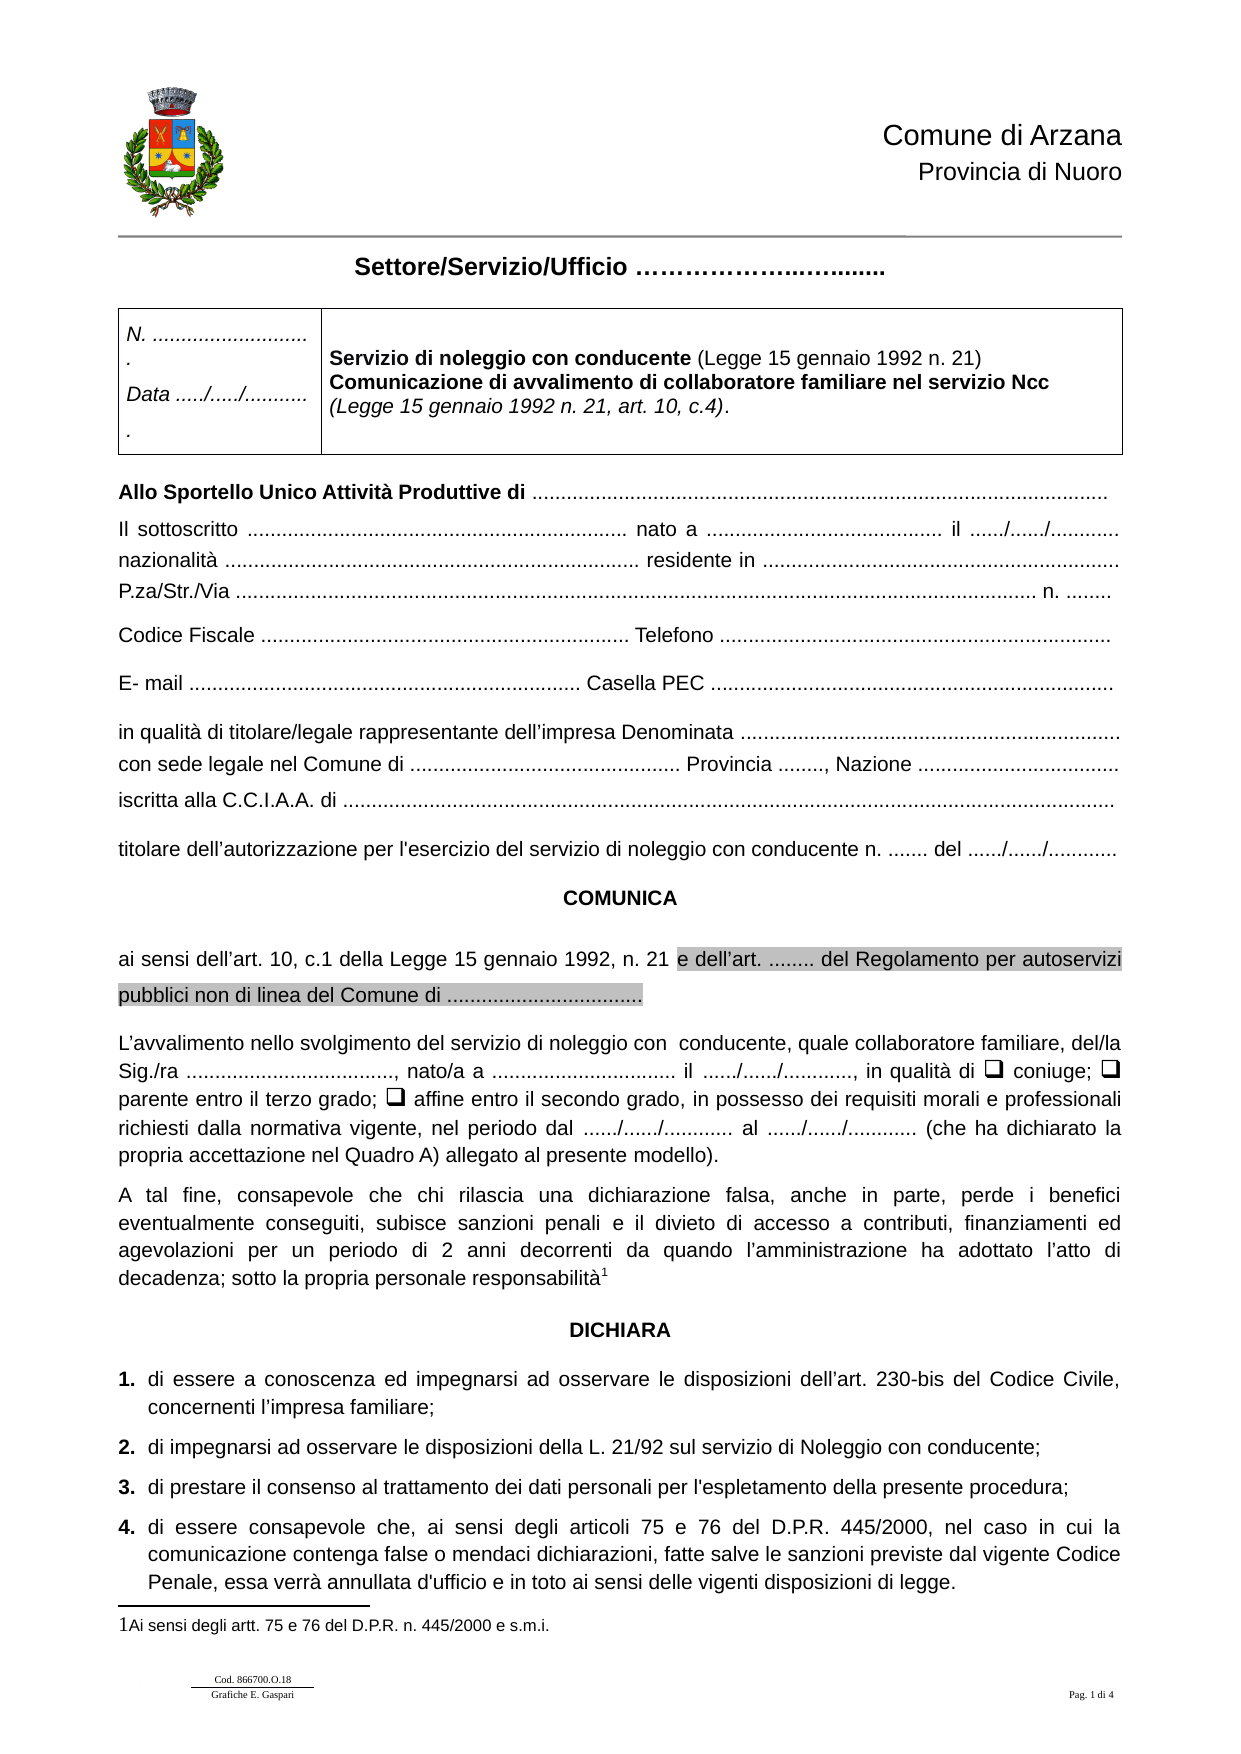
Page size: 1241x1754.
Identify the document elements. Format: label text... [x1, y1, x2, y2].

text in qualità di titolare/legale rappresentante dell’impresa Denominata .................................................................. [118, 719, 1122, 743]
text A tal fine, consapevole che chi rilascia una dichiarazione falsa, anche in parte, perde i benefici eventualmente conseguiti, subisce sanzioni penali e il divieto di accesso a contributi, finanziamenti ed agevolazioni per un periodo di 2 anni decorrenti da quando l’amministrazione ha adottato l’atto di decadenza; sotto la propria personale responsabilità [118, 1183, 1122, 1289]
subtitle di prestare il consenso al trattamento dei dati personali per l'espletamento della presente procedura; [118, 1474, 1122, 1498]
text Provincia di Nuoro [224, 157, 1122, 185]
text ai sensi dell’art. 10, c.1 della Legge 15 gennaio 1992, n. 21 e dell’art. ........ del Regolamento per autoservizi pubblici non di linea del Comune di .................................. [118, 947, 1122, 1006]
table_header Servizio di noleggio con conducente (Legge 15 gennaio 1992 n. 21) Comunicazione di avvalimento di collaboratore familiare nel servizio Ncc (Legge 15 gennaio 1992 n. 21, art. 10, c.4). [322, 309, 1122, 454]
text Ai sensi degli artt. 75 e 76 del D.P.R. n. 445/2000 e s.m.i. [118, 1612, 1122, 1636]
table_header N. ............................ Data ...../...../............ [119, 309, 321, 454]
text E- mail .................................................................... Casella PEC ...................................................................... [118, 671, 1122, 695]
text Comune di Arzana [224, 118, 1122, 152]
text con sede legale nel Comune di ............................................... Provincia ........, Nazione ................................... [118, 752, 1122, 776]
text iscritta alla C.C.I.A.A. di ...................................................................................................................................... [118, 788, 1122, 812]
text Il sottoscritto .................................................................. nato a ......................................... il ....../....../............ nazionalità ........................................................................ residente in .............................................................. P.za/Str./Via ........................................................................................................................................... n. ........ [118, 517, 1122, 603]
subtitle DICHIARA [118, 1318, 1122, 1342]
list di essere a conoscenza ed impegnarsi ad osservare le disposizioni dell’art. 230-bis del Codice Civile, concernenti l’impresa familiare; [118, 1367, 1122, 1418]
picture [122, 87, 224, 219]
subtitle di impegnarsi ad osservare le disposizioni della L. 21/92 sul servizio di Noleggio con conducente; [118, 1434, 1122, 1458]
text Codice Fiscale ................................................................ Telefono .................................................................... [118, 623, 1122, 647]
text Settore/Servizio/Ufficio ………………...…........ [118, 252, 1122, 281]
text Allo Sportello Unico Attività Produttive di .................................................................................................... [118, 480, 1122, 504]
text COMUNICA [118, 886, 1122, 909]
text titolare dell’autorizzazione per l'esercizio del servizio di noleggio con conducente n. ....... del ....../....../............ [118, 837, 1122, 861]
text L’avvalimento nello svolgimento del servizio di noleggio con conducente, quale collaboratore familiare, del/la Sig./ra ...................................., nato/a a ................................ il ....../....../............, in qualità di  coniuge;  parente entro il terzo grado;  affine entro il secondo grado, in possesso dei requisiti morali e professionali richiesti dalla normativa vigente, nel periodo dal ....../....../............ al ....../....../............ (che ha dichiarato la propria accettazione nel Quadro A) allegato al presente modello). [118, 1031, 1122, 1167]
subtitle di essere consapevole che, ai sensi degli articoli 75 e 76 del D.P.R. 445/2000, nel caso in cui la comunicazione contenga false o mendaci dichiarazioni, fatte salve le sanzioni previste dal vigente Codice Penale, essa verrà annullata d'ufficio e in toto ai sensi delle vigenti disposizioni di legge. [118, 1514, 1122, 1593]
